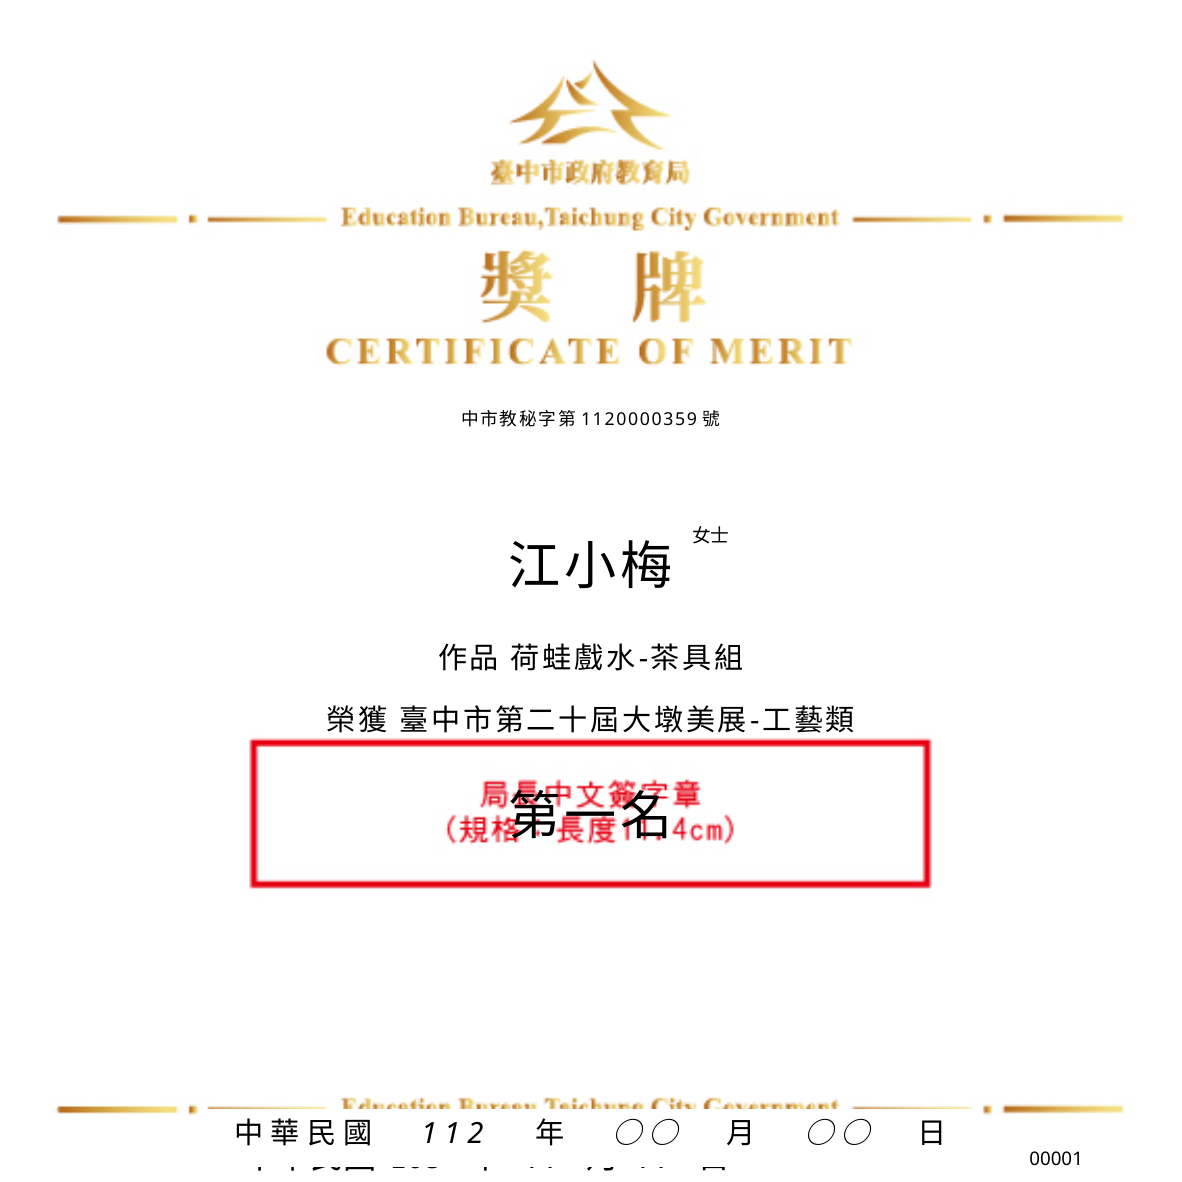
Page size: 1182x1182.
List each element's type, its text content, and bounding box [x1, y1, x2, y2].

text 00001 [1029, 1145, 1083, 1170]
text 女士 [692, 522, 732, 547]
text 中華民國 112 年 ○○ 月 ○○ 日 [215, 1117, 966, 1150]
text 第一名 [200, 1109, 1009, 1181]
text 江小梅 [677, 514, 747, 554]
text 中華民國 108 年 11 月 11 日 [243, 1142, 994, 1174]
text 中市教秘字第1120000359號 [420, 406, 762, 431]
text 第一名 [1014, 1137, 1098, 1181]
